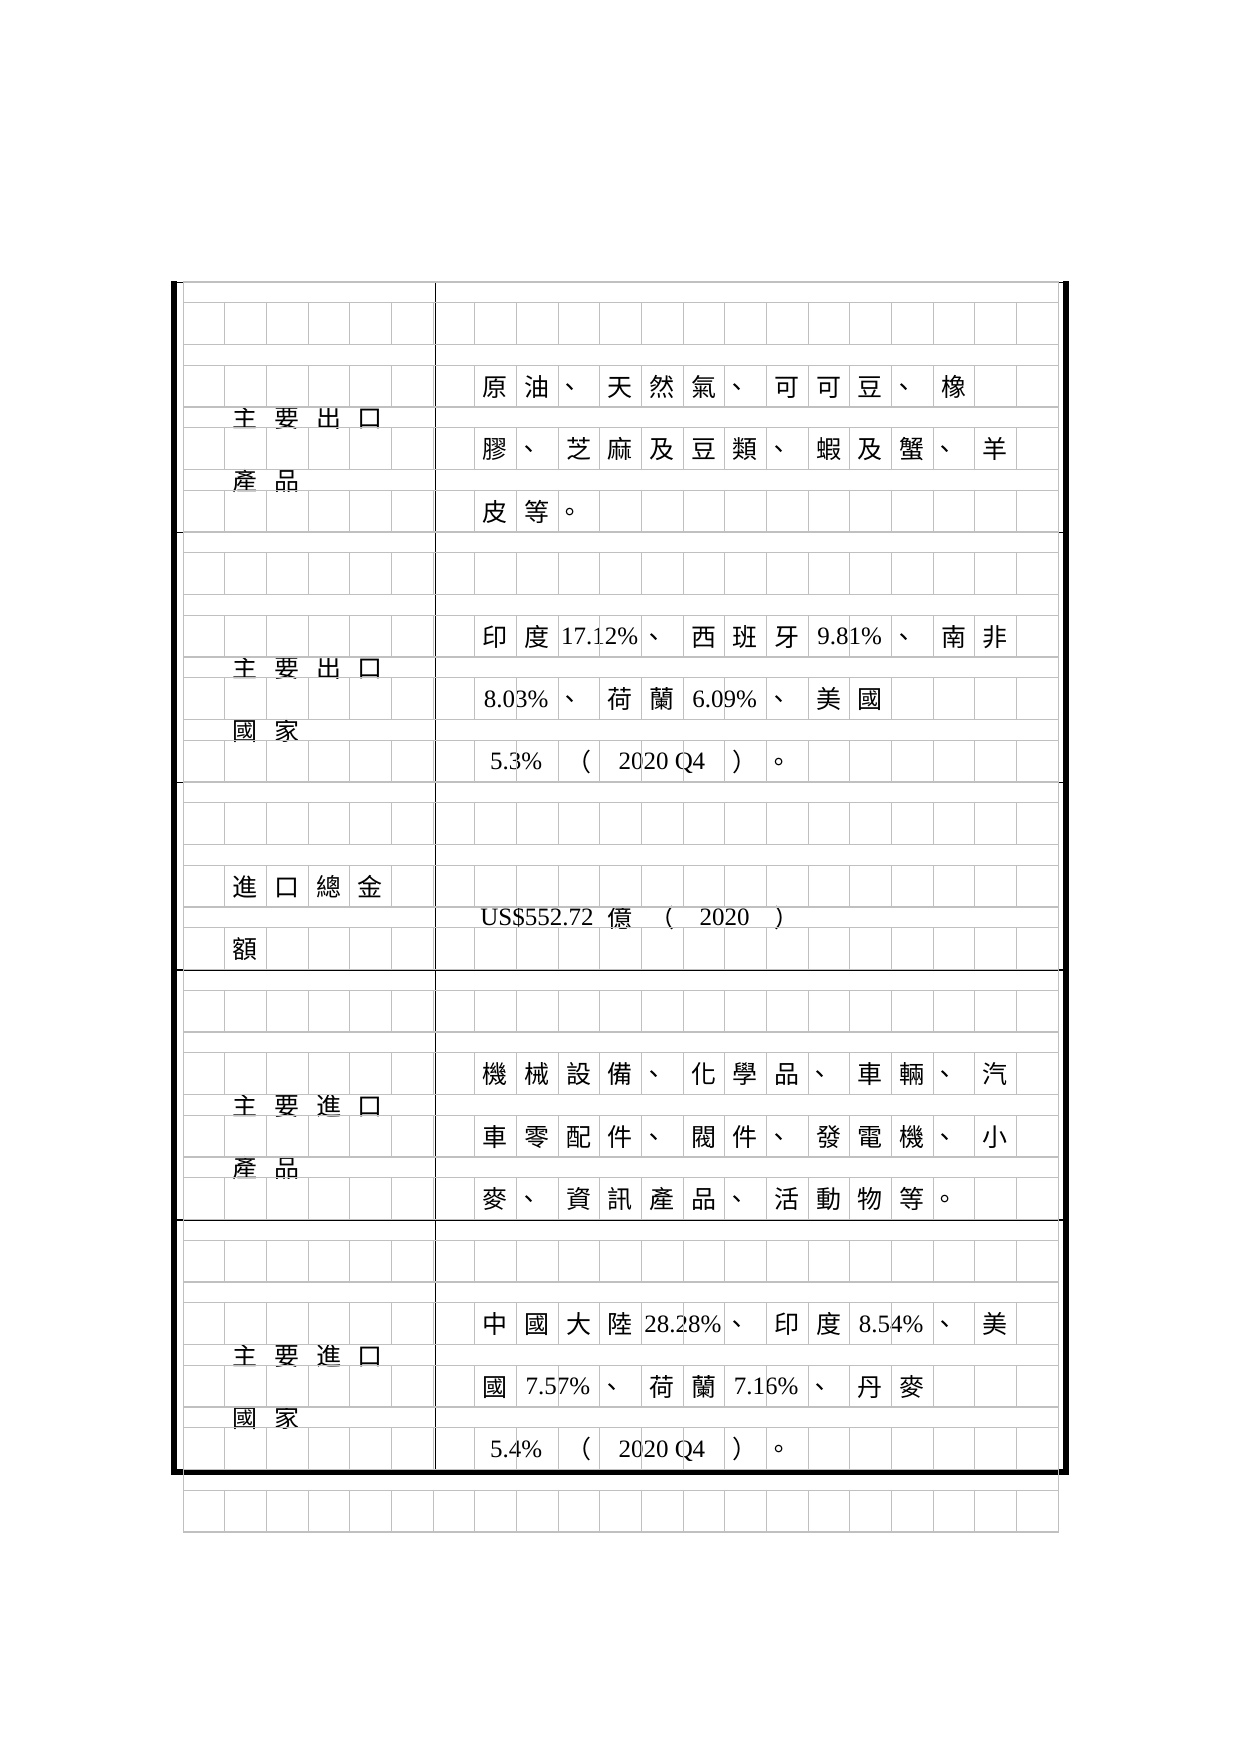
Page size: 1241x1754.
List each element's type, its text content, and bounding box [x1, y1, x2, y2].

table_cell 中國大陸28.28%、印度8.54%、美國7.57%、荷蘭7.16%、丹麥5.4%（2020 Q4）。 [850, 1303, 891, 1344]
table_cell 中國大陸28.28%、印度8.54%、美國7.57%、荷蘭7.16%、丹麥5.4%（2020 Q4）。 [975, 1428, 1016, 1469]
table_cell 主要出口產品 [225, 303, 266, 344]
table_cell 印度17.12%、西班牙9.81%、南非8.03%、荷蘭6.09%、美國5.3%（2020 Q4）。 [559, 553, 599, 594]
table_cell 原油、天然氣、可可豆、橡膠、芝麻及豆類、蝦及蟹、羊皮等。 [809, 366, 849, 406]
table_cell [267, 803, 308, 844]
table_cell 印度17.12%、西班牙9.81%、南非8.03%、荷蘭6.09%、美國5.3%（2020 Q4）。 [725, 741, 766, 781]
table_cell 原油、天然氣、可可豆、橡膠、芝麻及豆類、蝦及蟹、羊皮等。 [559, 491, 599, 531]
table_cell 主要進口產品 [309, 1053, 349, 1094]
table_cell 主要進口國家 [392, 1241, 433, 1281]
table_cell 印度17.12%、西班牙9.81%、南非8.03%、荷蘭6.09%、美國5.3%（2020 Q4）。 [436, 533, 1058, 552]
table_cell 原油、天然氣、可可豆、橡膠、芝麻及豆類、蝦及蟹、羊皮等。 [1059, 283, 1063, 531]
table_cell 印度17.12%、西班牙9.81%、南非8.03%、荷蘭6.09%、美國5.3%（2020 Q4）。 [975, 741, 1016, 781]
table_cell 原油、天然氣、可可豆、橡膠、芝麻及豆類、蝦及蟹、羊皮等。 [892, 303, 933, 344]
table_cell 機械設備、化學品、車輛、汽車零配件、閥件、發電機、小麥、資訊產品、活動物等。 [725, 991, 766, 1031]
table_cell 機械設備、化學品、車輛、汽車零配件、閥件、發電機、小麥、資訊產品、活動物等。 [1017, 1178, 1058, 1219]
table_cell 機械設備、化學品、車輛、汽車零配件、閥件、發電機、小麥、資訊產品、活動物等。 [725, 1178, 766, 1219]
table_cell 印度17.12%、西班牙9.81%、南非8.03%、荷蘭6.09%、美國5.3%（2020 Q4）。 [436, 720, 1058, 740]
table_cell 主要進口國家 [225, 1241, 266, 1281]
table_cell 主要出口國家 [267, 678, 308, 719]
table_cell US$552.72億（2020） [767, 866, 808, 906]
table_cell 機械設備、化學品、車輛、汽車零配件、閥件、發電機、小麥、資訊產品、活動物等。 [436, 991, 474, 1031]
table_cell 主要進口國家 [392, 1366, 433, 1406]
table_cell 原油、天然氣、可可豆、橡膠、芝麻及豆類、蝦及蟹、羊皮等。 [975, 303, 1016, 344]
table_cell 主要出口國家 [184, 741, 224, 781]
table_cell 主要進口產品 [309, 1178, 349, 1219]
table_cell 印度17.12%、西班牙9.81%、南非8.03%、荷蘭6.09%、美國5.3%（2020 Q4）。 [975, 616, 1016, 656]
table_cell 額 [225, 928, 266, 969]
table_cell 中國大陸28.28%、印度8.54%、美國7.57%、荷蘭7.16%、丹麥5.4%（2020 Q4）。 [600, 1303, 641, 1344]
table_cell US$552.72億（2020） [436, 908, 518, 927]
table_cell US$552.72億（2020） [517, 803, 558, 844]
table_cell [184, 928, 224, 969]
table_cell 機械設備、化學品、車輛、汽車零配件、閥件、發電機、小麥、資訊產品、活動物等。 [517, 991, 558, 1031]
table_cell 原油、天然氣、可可豆、橡膠、芝麻及豆類、蝦及蟹、羊皮等。 [684, 303, 724, 344]
table_cell US$552.72億（2020） [559, 866, 599, 906]
table_cell 主要出口國家 [267, 553, 308, 594]
table_cell US$552.72億（2020） [1059, 783, 1063, 969]
table_cell 機械設備、化學品、車輛、汽車零配件、閥件、發電機、小麥、資訊產品、活動物等。 [767, 991, 808, 1031]
table_cell 主要進口國家 [184, 1221, 435, 1240]
table_cell 主要進口產品 [184, 991, 224, 1031]
table_cell 原油、天然氣、可可豆、橡膠、芝麻及豆類、蝦及蟹、羊皮等。 [559, 428, 599, 469]
table_cell 中國大陸28.28%、印度8.54%、美國7.57%、荷蘭7.16%、丹麥5.4%（2020 Q4）。 [684, 1366, 724, 1406]
table_cell [184, 845, 435, 865]
table_cell 機械設備、化學品、車輛、汽車零配件、閥件、發電機、小麥、資訊產品、活動物等。 [684, 1116, 724, 1156]
table_cell 印度17.12%、西班牙9.81%、南非8.03%、荷蘭6.09%、美國5.3%（2020 Q4）。 [436, 678, 474, 719]
table_cell 機械設備、化學品、車輛、汽車零配件、閥件、發電機、小麥、資訊產品、活動物等。 [642, 991, 683, 1031]
table_cell 中國大陸28.28%、印度8.54%、美國7.57%、荷蘭7.16%、丹麥5.4%（2020 Q4）。 [725, 1303, 766, 1344]
table_cell 中國大陸28.28%、印度8.54%、美國7.57%、荷蘭7.16%、丹麥5.4%（2020 Q4）。 [809, 1428, 849, 1469]
table_cell 機械設備、化學品、車輛、汽車零配件、閥件、發電機、小麥、資訊產品、活動物等。 [436, 1178, 474, 1219]
table_cell [350, 928, 391, 969]
table_cell 原油、天然氣、可可豆、橡膠、芝麻及豆類、蝦及蟹、羊皮等。 [767, 303, 808, 344]
table_cell 主要出口國家 [392, 678, 433, 719]
table_cell US$552.72億（2020） [934, 866, 974, 906]
table_cell 印度17.12%、西班牙9.81%、南非8.03%、荷蘭6.09%、美國5.3%（2020 Q4）。 [642, 553, 683, 594]
table_cell 中國大陸28.28%、印度8.54%、美國7.57%、荷蘭7.16%、丹麥5.4%（2020 Q4）。 [934, 1366, 974, 1406]
table_cell 口 [267, 866, 308, 906]
table_cell 印度17.12%、西班牙9.81%、南非8.03%、荷蘭6.09%、美國5.3%（2020 Q4）。 [934, 616, 974, 656]
table_cell US$552.72億（2020） [436, 866, 474, 906]
table_cell 機械設備、化學品、車輛、汽車零配件、閥件、發電機、小麥、資訊產品、活動物等。 [1017, 1053, 1058, 1094]
table_cell 原油、天然氣、可可豆、橡膠、芝麻及豆類、蝦及蟹、羊皮等。 [850, 491, 891, 531]
table_cell US$552.72億（2020） [850, 803, 891, 844]
table_cell 原油、天然氣、可可豆、橡膠、芝麻及豆類、蝦及蟹、羊皮等。 [725, 428, 766, 469]
table_cell 原油、天然氣、可可豆、橡膠、芝麻及豆類、蝦及蟹、羊皮等。 [809, 491, 849, 531]
table_cell US$552.72億（2020） [892, 803, 933, 844]
table_cell 印度17.12%、西班牙9.81%、南非8.03%、荷蘭6.09%、美國5.3%（2020 Q4）。 [892, 741, 933, 781]
table_cell 中國大陸28.28%、印度8.54%、美國7.57%、荷蘭7.16%、丹麥5.4%（2020 Q4）。 [892, 1303, 933, 1344]
table_cell 機械設備、化學品、車輛、汽車零配件、閥件、發電機、小麥、資訊產品、活動物等。 [559, 1178, 599, 1219]
table_cell 主要進口國家 [184, 1428, 224, 1469]
table_cell 原油、天然氣、可可豆、橡膠、芝麻及豆類、蝦及蟹、羊皮等。 [892, 366, 933, 406]
table_cell 機械設備、化學品、車輛、汽車零配件、閥件、發電機、小麥、資訊產品、活動物等。 [517, 1178, 558, 1219]
table_cell 主要出口產品 [184, 470, 244, 490]
table_cell 機械設備、化學品、車輛、汽車零配件、閥件、發電機、小麥、資訊產品、活動物等。 [600, 1053, 641, 1094]
table_cell 主要出口國家 [246, 658, 284, 677]
table_cell 主要進口產品 [237, 1158, 435, 1177]
table_cell 原油、天然氣、可可豆、橡膠、芝麻及豆類、蝦及蟹、羊皮等。 [767, 428, 808, 469]
table_cell 原油、天然氣、可可豆、橡膠、芝麻及豆類、蝦及蟹、羊皮等。 [934, 366, 974, 406]
table_cell 中國大陸28.28%、印度8.54%、美國7.57%、荷蘭7.16%、丹麥5.4%（2020 Q4）。 [767, 1366, 808, 1406]
table_cell [350, 803, 391, 844]
table_cell 原油、天然氣、可可豆、橡膠、芝麻及豆類、蝦及蟹、羊皮等。 [767, 491, 808, 531]
table_cell 主要出口國家 [309, 553, 349, 594]
table_cell US$552.72億（2020） [809, 866, 849, 906]
table_cell US$552.72億（2020） [725, 928, 766, 969]
table_cell 原油、天然氣、可可豆、橡膠、芝麻及豆類、蝦及蟹、羊皮等。 [436, 283, 1058, 302]
table_cell 主要出口產品 [237, 470, 435, 490]
table_cell 原油、天然氣、可可豆、橡膠、芝麻及豆類、蝦及蟹、羊皮等。 [767, 366, 808, 406]
table_cell 原油、天然氣、可可豆、橡膠、芝麻及豆類、蝦及蟹、羊皮等。 [600, 491, 641, 531]
table_cell US$552.72億（2020） [642, 928, 683, 969]
table_cell 中國大陸28.28%、印度8.54%、美國7.57%、荷蘭7.16%、丹麥5.4%（2020 Q4）。 [600, 1428, 641, 1469]
table_cell 機械設備、化學品、車輛、汽車零配件、閥件、發電機、小麥、資訊產品、活動物等。 [850, 991, 891, 1031]
table_cell US$552.72億（2020） [809, 928, 849, 969]
table_cell 印度17.12%、西班牙9.81%、南非8.03%、荷蘭6.09%、美國5.3%（2020 Q4）。 [600, 741, 641, 781]
table_cell US$552.72億（2020） [684, 803, 724, 844]
table_cell 中國大陸28.28%、印度8.54%、美國7.57%、荷蘭7.16%、丹麥5.4%（2020 Q4）。 [934, 1428, 974, 1469]
table_cell 印度17.12%、西班牙9.81%、南非8.03%、荷蘭6.09%、美國5.3%（2020 Q4）。 [436, 595, 1058, 615]
table_cell 原油、天然氣、可可豆、橡膠、芝麻及豆類、蝦及蟹、羊皮等。 [600, 303, 641, 344]
table_cell [309, 803, 349, 844]
table_cell 主要出口產品 [309, 491, 349, 531]
table_cell 機械設備、化學品、車輛、汽車零配件、閥件、發電機、小麥、資訊產品、活動物等。 [600, 1116, 641, 1156]
table_cell 主要進口國家 [309, 1366, 349, 1406]
table_cell 主要出口產品 [184, 283, 435, 302]
table_cell 主要進口產品 [184, 1158, 243, 1177]
table_cell 主要出口產品 [309, 428, 349, 469]
table_cell US$552.72億（2020） [517, 928, 558, 969]
table_cell 印度17.12%、西班牙9.81%、南非8.03%、荷蘭6.09%、美國5.3%（2020 Q4）。 [850, 616, 891, 656]
table_cell 主要出口國家 [255, 720, 435, 740]
table_cell US$552.72億（2020） [613, 908, 669, 927]
table_cell 中國大陸28.28%、印度8.54%、美國7.57%、荷蘭7.16%、丹麥5.4%（2020 Q4）。 [436, 1221, 1058, 1240]
table_cell 主要出口國家 [184, 720, 234, 740]
table_cell 主要出口國家 [267, 616, 308, 656]
table_cell 中國大陸28.28%、印度8.54%、美國7.57%、荷蘭7.16%、丹麥5.4%（2020 Q4）。 [767, 1428, 808, 1469]
table_cell 主要進口產品 [285, 1095, 435, 1115]
table_cell 原油、天然氣、可可豆、橡膠、芝麻及豆類、蝦及蟹、羊皮等。 [725, 366, 766, 406]
table_cell 主要出口國家 [184, 553, 224, 594]
table_cell 主要進口國家 [350, 1241, 391, 1281]
table_cell 中國大陸28.28%、印度8.54%、美國7.57%、荷蘭7.16%、丹麥5.4%（2020 Q4）。 [1017, 1366, 1058, 1406]
table_cell 主要出口產品 [184, 345, 435, 365]
table_cell 中國大陸28.28%、印度8.54%、美國7.57%、荷蘭7.16%、丹麥5.4%（2020 Q4）。 [642, 1241, 683, 1281]
table_cell [309, 928, 349, 969]
table_cell 中國大陸28.28%、印度8.54%、美國7.57%、荷蘭7.16%、丹麥5.4%（2020 Q4）。 [767, 1303, 808, 1344]
table_cell 中國大陸28.28%、印度8.54%、美國7.57%、荷蘭7.16%、丹麥5.4%（2020 Q4）。 [934, 1241, 974, 1281]
table_cell 中國大陸28.28%、印度8.54%、美國7.57%、荷蘭7.16%、丹麥5.4%（2020 Q4）。 [975, 1366, 1016, 1406]
table_cell US$552.72億（2020） [850, 866, 891, 906]
table_cell 原油、天然氣、可可豆、橡膠、芝麻及豆類、蝦及蟹、羊皮等。 [809, 303, 849, 344]
table_cell 中國大陸28.28%、印度8.54%、美國7.57%、荷蘭7.16%、丹麥5.4%（2020 Q4）。 [1017, 1303, 1058, 1344]
table_cell US$552.72億（2020） [436, 845, 1058, 865]
table_cell 主要進口國家 [236, 1409, 253, 1426]
table_cell 主要進口產品 [392, 1116, 433, 1156]
table_cell 原油、天然氣、可可豆、橡膠、芝麻及豆類、蝦及蟹、羊皮等。 [436, 366, 474, 406]
table_cell US$552.72億（2020） [725, 803, 766, 844]
table_cell 機械設備、化學品、車輛、汽車零配件、閥件、發電機、小麥、資訊產品、活動物等。 [559, 1116, 599, 1156]
table_cell 中國大陸28.28%、印度8.54%、美國7.57%、荷蘭7.16%、丹麥5.4%（2020 Q4）。 [684, 1241, 724, 1281]
table_cell 主要出口產品 [184, 303, 224, 344]
table_cell 主要進口產品 [309, 1116, 349, 1156]
table_cell US$552.72億（2020） [684, 928, 724, 969]
table_cell US$552.72億（2020） [975, 866, 1016, 906]
table_cell 印度17.12%、西班牙9.81%、南非8.03%、荷蘭6.09%、美國5.3%（2020 Q4）。 [809, 616, 849, 656]
table_cell 機械設備、化學品、車輛、汽車零配件、閥件、發電機、小麥、資訊產品、活動物等。 [892, 1178, 933, 1219]
table_cell 主要進口國家 [309, 1241, 349, 1281]
table_cell 印度17.12%、西班牙9.81%、南非8.03%、荷蘭6.09%、美國5.3%（2020 Q4）。 [1017, 553, 1058, 594]
table_cell 主要出口國家 [350, 616, 391, 656]
table_cell 主要進口產品 [392, 1053, 433, 1094]
table_cell 主要進口產品 [225, 991, 266, 1031]
table_cell US$552.72億（2020） [934, 803, 974, 844]
table_cell 印度17.12%、西班牙9.81%、南非8.03%、荷蘭6.09%、美國5.3%（2020 Q4）。 [517, 553, 558, 594]
table_cell 主要出口國家 [225, 553, 266, 594]
table_cell 機械設備、化學品、車輛、汽車零配件、閥件、發電機、小麥、資訊產品、活動物等。 [892, 991, 933, 1031]
table_cell US$552.72億（2020） [1017, 803, 1058, 844]
table_cell 印度17.12%、西班牙9.81%、南非8.03%、荷蘭6.09%、美國5.3%（2020 Q4）。 [809, 678, 849, 719]
table_cell 機械設備、化學品、車輛、汽車零配件、閥件、發電機、小麥、資訊產品、活動物等。 [475, 1116, 516, 1156]
table_cell 主要進口產品 [184, 1033, 435, 1052]
table_cell US$552.72億（2020） [642, 803, 683, 844]
table_cell 主要出口產品 [329, 408, 435, 427]
table_cell 原油、天然氣、可可豆、橡膠、芝麻及豆類、蝦及蟹、羊皮等。 [892, 428, 933, 469]
table_cell 主要出口產品 [350, 428, 391, 469]
table_cell US$552.72億（2020） [1017, 866, 1058, 906]
table_cell 印度17.12%、西班牙9.81%、南非8.03%、荷蘭6.09%、美國5.3%（2020 Q4）。 [892, 678, 933, 719]
table_cell 中國大陸28.28%、印度8.54%、美國7.57%、荷蘭7.16%、丹麥5.4%（2020 Q4）。 [642, 1366, 683, 1406]
table_cell 中國大陸28.28%、印度8.54%、美國7.57%、荷蘭7.16%、丹麥5.4%（2020 Q4）。 [436, 1283, 1058, 1302]
table_cell 中國大陸28.28%、印度8.54%、美國7.57%、荷蘭7.16%、丹麥5.4%（2020 Q4）。 [1017, 1241, 1058, 1281]
table_cell 主要進口產品 [392, 1178, 433, 1219]
table_cell 主要出口國家 [225, 741, 266, 781]
table_cell 主要進口產品 [267, 991, 308, 1031]
table_cell 機械設備、化學品、車輛、汽車零配件、閥件、發電機、小麥、資訊產品、活動物等。 [809, 1053, 849, 1094]
table_cell 中國大陸28.28%、印度8.54%、美國7.57%、荷蘭7.16%、丹麥5.4%（2020 Q4）。 [559, 1428, 599, 1469]
table_cell 機械設備、化學品、車輛、汽車零配件、閥件、發電機、小麥、資訊產品、活動物等。 [767, 1053, 808, 1094]
table_cell 主要出口產品 [392, 428, 433, 469]
table_cell 印度17.12%、西班牙9.81%、南非8.03%、荷蘭6.09%、美國5.3%（2020 Q4）。 [475, 553, 516, 594]
table_cell 印度17.12%、西班牙9.81%、南非8.03%、荷蘭6.09%、美國5.3%（2020 Q4）。 [684, 741, 724, 781]
table_cell 主要進口國家 [225, 1366, 266, 1406]
table_cell 印度17.12%、西班牙9.81%、南非8.03%、荷蘭6.09%、美國5.3%（2020 Q4）。 [475, 616, 516, 656]
table_cell 主要進口產品 [245, 1095, 284, 1115]
table_cell 印度17.12%、西班牙9.81%、南非8.03%、荷蘭6.09%、美國5.3%（2020 Q4）。 [475, 741, 516, 781]
table_cell US$552.72億（2020） [436, 928, 474, 969]
table_cell [392, 928, 433, 969]
table_cell 印度17.12%、西班牙9.81%、南非8.03%、荷蘭6.09%、美國5.3%（2020 Q4）。 [436, 658, 1058, 677]
table_cell 機械設備、化學品、車輛、汽車零配件、閥件、發電機、小麥、資訊產品、活動物等。 [934, 1053, 974, 1094]
table_cell 機械設備、化學品、車輛、汽車零配件、閥件、發電機、小麥、資訊產品、活動物等。 [436, 1053, 474, 1094]
table_cell 印度17.12%、西班牙9.81%、南非8.03%、荷蘭6.09%、美國5.3%（2020 Q4）。 [809, 741, 849, 781]
table_cell 中國大陸28.28%、印度8.54%、美國7.57%、荷蘭7.16%、丹麥5.4%（2020 Q4）。 [436, 1345, 1058, 1365]
table_cell US$552.72億（2020） [642, 866, 683, 906]
table_cell 主要進口國家 [267, 1303, 308, 1344]
table_cell 機械設備、化學品、車輛、汽車零配件、閥件、發電機、小麥、資訊產品、活動物等。 [850, 1116, 891, 1156]
table_cell 主要出口國家 [225, 678, 266, 719]
table_cell 中國大陸28.28%、印度8.54%、美國7.57%、荷蘭7.16%、丹麥5.4%（2020 Q4）。 [600, 1241, 641, 1281]
table_cell 主要出口產品 [285, 408, 327, 427]
table_cell 中國大陸28.28%、印度8.54%、美國7.57%、荷蘭7.16%、丹麥5.4%（2020 Q4）。 [850, 1428, 891, 1469]
table_cell 原油、天然氣、可可豆、橡膠、芝麻及豆類、蝦及蟹、羊皮等。 [436, 470, 1058, 490]
table_cell 主要出口產品 [177, 283, 183, 531]
table_cell 主要出口產品 [246, 408, 284, 427]
table_cell 印度17.12%、西班牙9.81%、南非8.03%、荷蘭6.09%、美國5.3%（2020 Q4）。 [1017, 678, 1058, 719]
table_cell 機械設備、化學品、車輛、汽車零配件、閥件、發電機、小麥、資訊產品、活動物等。 [767, 1116, 808, 1156]
table_cell 主要進口國家 [392, 1428, 433, 1469]
table_cell 印度17.12%、西班牙9.81%、南非8.03%、荷蘭6.09%、美國5.3%（2020 Q4）。 [934, 678, 974, 719]
table_cell 主要進口國家 [267, 1241, 308, 1281]
table_cell 機械設備、化學品、車輛、汽車零配件、閥件、發電機、小麥、資訊產品、活動物等。 [934, 991, 974, 1031]
table_cell 原油、天然氣、可可豆、橡膠、芝麻及豆類、蝦及蟹、羊皮等。 [642, 428, 683, 469]
table_cell 主要進口國家 [392, 1303, 433, 1344]
table_cell 機械設備、化學品、車輛、汽車零配件、閥件、發電機、小麥、資訊產品、活動物等。 [934, 1116, 974, 1156]
table_cell US$552.72億（2020） [892, 866, 933, 906]
table_cell 主要進口產品 [267, 1178, 308, 1219]
table_cell 主要出口國家 [329, 658, 435, 677]
table_cell 主要出口產品 [225, 491, 266, 531]
table_cell US$552.72億（2020） [475, 803, 516, 844]
table_cell 機械設備、化學品、車輛、汽車零配件、閥件、發電機、小麥、資訊產品、活動物等。 [559, 1053, 599, 1094]
table_cell 印度17.12%、西班牙9.81%、南非8.03%、荷蘭6.09%、美國5.3%（2020 Q4）。 [767, 741, 808, 781]
table_cell US$552.72億（2020） [436, 783, 1058, 802]
table_cell US$552.72億（2020） [559, 803, 599, 844]
table_cell 原油、天然氣、可可豆、橡膠、芝麻及豆類、蝦及蟹、羊皮等。 [436, 303, 474, 344]
table_cell 機械設備、化學品、車輛、汽車零配件、閥件、發電機、小麥、資訊產品、活動物等。 [559, 991, 599, 1031]
table_cell 原油、天然氣、可可豆、橡膠、芝麻及豆類、蝦及蟹、羊皮等。 [1017, 366, 1058, 406]
table_cell 主要進口國家 [267, 1428, 308, 1469]
table_cell 印度17.12%、西班牙9.81%、南非8.03%、荷蘭6.09%、美國5.3%（2020 Q4）。 [559, 616, 599, 656]
table_cell 原油、天然氣、可可豆、橡膠、芝麻及豆類、蝦及蟹、羊皮等。 [1017, 428, 1058, 469]
table_cell 原油、天然氣、可可豆、橡膠、芝麻及豆類、蝦及蟹、羊皮等。 [436, 491, 474, 531]
table_cell 原油、天然氣、可可豆、橡膠、芝麻及豆類、蝦及蟹、羊皮等。 [436, 345, 1058, 365]
table_cell 印度17.12%、西班牙9.81%、南非8.03%、荷蘭6.09%、美國5.3%（2020 Q4）。 [436, 616, 474, 656]
table_cell 主要進口國家 [184, 1303, 224, 1344]
table_cell 主要出口產品 [350, 303, 391, 344]
table_cell 機械設備、化學品、車輛、汽車零配件、閥件、發電機、小麥、資訊產品、活動物等。 [892, 1053, 933, 1094]
table_cell 印度17.12%、西班牙9.81%、南非8.03%、荷蘭6.09%、美國5.3%（2020 Q4）。 [850, 553, 891, 594]
table_cell 機械設備、化學品、車輛、汽車零配件、閥件、發電機、小麥、資訊產品、活動物等。 [975, 1116, 1016, 1156]
table_cell 原油、天然氣、可可豆、橡膠、芝麻及豆類、蝦及蟹、羊皮等。 [475, 491, 516, 531]
table_cell 主要出口產品 [184, 491, 224, 531]
table_cell 機械設備、化學品、車輛、汽車零配件、閥件、發電機、小麥、資訊產品、活動物等。 [767, 1178, 808, 1219]
table_cell [392, 866, 433, 906]
table_cell 原油、天然氣、可可豆、橡膠、芝麻及豆類、蝦及蟹、羊皮等。 [559, 366, 599, 406]
table_cell 主要進口產品 [225, 1178, 266, 1219]
table_cell 印度17.12%、西班牙9.81%、南非8.03%、荷蘭6.09%、美國5.3%（2020 Q4）。 [684, 678, 724, 719]
table_cell US$552.72億（2020） [892, 928, 933, 969]
table_cell 主要出口國家 [267, 741, 308, 781]
table_cell 中國大陸28.28%、印度8.54%、美國7.57%、荷蘭7.16%、丹麥5.4%（2020 Q4）。 [892, 1241, 933, 1281]
table_cell US$552.72億（2020） [559, 928, 599, 969]
table_cell 主要進口產品 [267, 1116, 308, 1156]
table_cell 原油、天然氣、可可豆、橡膠、芝麻及豆類、蝦及蟹、羊皮等。 [934, 303, 974, 344]
table_cell 主要出口產品 [309, 303, 349, 344]
table_cell 印度17.12%、西班牙9.81%、南非8.03%、荷蘭6.09%、美國5.3%（2020 Q4）。 [725, 553, 766, 594]
table_cell 印度17.12%、西班牙9.81%、南非8.03%、荷蘭6.09%、美國5.3%（2020 Q4）。 [475, 678, 516, 719]
table_cell [392, 803, 433, 844]
table_cell 印度17.12%、西班牙9.81%、南非8.03%、荷蘭6.09%、美國5.3%（2020 Q4）。 [767, 678, 808, 719]
table_cell 主要出口產品 [225, 366, 266, 406]
table_cell 主要進口產品 [184, 1095, 245, 1115]
table_cell 原油、天然氣、可可豆、橡膠、芝麻及豆類、蝦及蟹、羊皮等。 [725, 491, 766, 531]
table_cell 中國大陸28.28%、印度8.54%、美國7.57%、荷蘭7.16%、丹麥5.4%（2020 Q4）。 [475, 1366, 516, 1406]
table_cell 主要進口產品 [350, 1053, 391, 1094]
table_cell 原油、天然氣、可可豆、橡膠、芝麻及豆類、蝦及蟹、羊皮等。 [934, 491, 974, 531]
table_cell 中國大陸28.28%、印度8.54%、美國7.57%、荷蘭7.16%、丹麥5.4%（2020 Q4）。 [892, 1366, 933, 1406]
table_cell 總 [309, 866, 349, 906]
table_cell 原油、天然氣、可可豆、橡膠、芝麻及豆類、蝦及蟹、羊皮等。 [809, 428, 849, 469]
table_cell US$552.72億（2020） [475, 866, 516, 906]
table_cell [225, 803, 266, 844]
table_cell 機械設備、化學品、車輛、汽車零配件、閥件、發電機、小麥、資訊產品、活動物等。 [517, 1053, 558, 1094]
table_cell 機械設備、化學品、車輛、汽車零配件、閥件、發電機、小麥、資訊產品、活動物等。 [600, 1178, 641, 1219]
table_cell 中國大陸28.28%、印度8.54%、美國7.57%、荷蘭7.16%、丹麥5.4%（2020 Q4）。 [809, 1303, 849, 1344]
table_cell 主要出口產品 [392, 366, 433, 406]
table_cell 原油、天然氣、可可豆、橡膠、芝麻及豆類、蝦及蟹、羊皮等。 [517, 428, 558, 469]
table_cell 主要出口產品 [267, 303, 308, 344]
table_cell [184, 908, 435, 927]
table_cell 主要出口國家 [309, 616, 349, 656]
table_cell 印度17.12%、西班牙9.81%、南非8.03%、荷蘭6.09%、美國5.3%（2020 Q4）。 [600, 616, 641, 656]
table_cell 機械設備、化學品、車輛、汽車零配件、閥件、發電機、小麥、資訊產品、活動物等。 [475, 991, 516, 1031]
table_cell 原油、天然氣、可可豆、橡膠、芝麻及豆類、蝦及蟹、羊皮等。 [725, 303, 766, 344]
table_cell 主要進口國家 [309, 1303, 349, 1344]
table_cell 主要出口國家 [309, 678, 349, 719]
table_cell 中國大陸28.28%、印度8.54%、美國7.57%、荷蘭7.16%、丹麥5.4%（2020 Q4）。 [559, 1241, 599, 1281]
table_cell 原油、天然氣、可可豆、橡膠、芝麻及豆類、蝦及蟹、羊皮等。 [642, 491, 683, 531]
table_cell 印度17.12%、西班牙9.81%、南非8.03%、荷蘭6.09%、美國5.3%（2020 Q4）。 [559, 678, 599, 719]
table_cell 印度17.12%、西班牙9.81%、南非8.03%、荷蘭6.09%、美國5.3%（2020 Q4）。 [517, 616, 558, 656]
table_cell [184, 866, 224, 906]
table_cell 主要進口國家 [184, 1408, 234, 1427]
table_cell 機械設備、化學品、車輛、汽車零配件、閥件、發電機、小麥、資訊產品、活動物等。 [725, 1116, 766, 1156]
table_cell 原油、天然氣、可可豆、橡膠、芝麻及豆類、蝦及蟹、羊皮等。 [642, 303, 683, 344]
table_cell 機械設備、化學品、車輛、汽車零配件、閥件、發電機、小麥、資訊產品、活動物等。 [1059, 971, 1063, 1219]
table_cell 中國大陸28.28%、印度8.54%、美國7.57%、荷蘭7.16%、丹麥5.4%（2020 Q4）。 [600, 1366, 641, 1406]
table_cell [184, 783, 435, 802]
table_cell 印度17.12%、西班牙9.81%、南非8.03%、荷蘭6.09%、美國5.3%（2020 Q4）。 [600, 678, 641, 719]
table_cell 機械設備、化學品、車輛、汽車零配件、閥件、發電機、小麥、資訊產品、活動物等。 [1017, 1116, 1058, 1156]
table_cell 機械設備、化學品、車輛、汽車零配件、閥件、發電機、小麥、資訊產品、活動物等。 [475, 1178, 516, 1219]
table_cell 主要進口產品 [392, 991, 433, 1031]
table_cell 主要進口國家 [184, 1241, 224, 1281]
table_cell 中國大陸28.28%、印度8.54%、美國7.57%、荷蘭7.16%、丹麥5.4%（2020 Q4）。 [559, 1366, 599, 1406]
table_cell 機械設備、化學品、車輛、汽車零配件、閥件、發電機、小麥、資訊產品、活動物等。 [809, 991, 849, 1031]
table_cell 原油、天然氣、可可豆、橡膠、芝麻及豆類、蝦及蟹、羊皮等。 [517, 491, 558, 531]
table_cell US$552.72億（2020） [517, 866, 558, 906]
table_cell 主要進口產品 [267, 1053, 308, 1094]
table_cell 原油、天然氣、可可豆、橡膠、芝麻及豆類、蝦及蟹、羊皮等。 [436, 408, 1058, 427]
table_cell 主要出口國家 [350, 741, 391, 781]
table_cell 印度17.12%、西班牙9.81%、南非8.03%、荷蘭6.09%、美國5.3%（2020 Q4）。 [767, 616, 808, 656]
table_cell 主要出口國家 [184, 595, 435, 615]
table_cell 印度17.12%、西班牙9.81%、南非8.03%、荷蘭6.09%、美國5.3%（2020 Q4）。 [725, 678, 766, 719]
table_cell 印度17.12%、西班牙9.81%、南非8.03%、荷蘭6.09%、美國5.3%（2020 Q4）。 [975, 553, 1016, 594]
table_cell 原油、天然氣、可可豆、橡膠、芝麻及豆類、蝦及蟹、羊皮等。 [934, 428, 974, 469]
table_cell 機械設備、化學品、車輛、汽車零配件、閥件、發電機、小麥、資訊產品、活動物等。 [642, 1116, 683, 1156]
table_cell 原油、天然氣、可可豆、橡膠、芝麻及豆類、蝦及蟹、羊皮等。 [850, 303, 891, 344]
table_cell 原油、天然氣、可可豆、橡膠、芝麻及豆類、蝦及蟹、羊皮等。 [975, 428, 1016, 469]
table_cell 中國大陸28.28%、印度8.54%、美國7.57%、荷蘭7.16%、丹麥5.4%（2020 Q4）。 [517, 1428, 558, 1469]
table_cell 機械設備、化學品、車輛、汽車零配件、閥件、發電機、小麥、資訊產品、活動物等。 [684, 1178, 724, 1219]
table_cell 機械設備、化學品、車輛、汽車零配件、閥件、發電機、小麥、資訊產品、活動物等。 [436, 1095, 1058, 1115]
table_cell 主要出口國家 [392, 741, 433, 781]
table_cell 印度17.12%、西班牙9.81%、南非8.03%、荷蘭6.09%、美國5.3%（2020 Q4）。 [559, 741, 599, 781]
table_cell 主要出口產品 [267, 491, 308, 531]
table_cell 中國大陸28.28%、印度8.54%、美國7.57%、荷蘭7.16%、丹麥5.4%（2020 Q4）。 [975, 1303, 1016, 1344]
table_cell 印度17.12%、西班牙9.81%、南非8.03%、荷蘭6.09%、美國5.3%（2020 Q4）。 [642, 741, 683, 781]
table_cell 主要出口國家 [392, 553, 433, 594]
table_cell 主要進口國家 [225, 1303, 266, 1344]
table_cell 原油、天然氣、可可豆、橡膠、芝麻及豆類、蝦及蟹、羊皮等。 [517, 366, 558, 406]
table_cell 印度17.12%、西班牙9.81%、南非8.03%、荷蘭6.09%、美國5.3%（2020 Q4）。 [850, 741, 891, 781]
table_cell 進 [225, 866, 266, 906]
table_cell 中國大陸28.28%、印度8.54%、美國7.57%、荷蘭7.16%、丹麥5.4%（2020 Q4）。 [642, 1303, 683, 1344]
table_cell 主要進口產品 [362, 1099, 377, 1112]
table_cell US$552.72億（2020） [809, 803, 849, 844]
table_cell 機械設備、化學品、車輛、汽車零配件、閥件、發電機、小麥、資訊產品、活動物等。 [684, 1053, 724, 1094]
table_cell 機械設備、化學品、車輛、汽車零配件、閥件、發電機、小麥、資訊產品、活動物等。 [600, 991, 641, 1031]
table_cell 機械設備、化學品、車輛、汽車零配件、閥件、發電機、小麥、資訊產品、活動物等。 [436, 1116, 474, 1156]
table_cell 主要進口國家 [362, 1349, 377, 1362]
table_cell 原油、天然氣、可可豆、橡膠、芝麻及豆類、蝦及蟹、羊皮等。 [892, 491, 933, 531]
table_cell 印度17.12%、西班牙9.81%、南非8.03%、荷蘭6.09%、美國5.3%（2020 Q4）。 [642, 678, 683, 719]
table_cell 中國大陸28.28%、印度8.54%、美國7.57%、荷蘭7.16%、丹麥5.4%（2020 Q4）。 [850, 1241, 891, 1281]
table_cell 主要出口國家 [225, 616, 266, 656]
table_cell 機械設備、化學品、車輛、汽車零配件、閥件、發電機、小麥、資訊產品、活動物等。 [642, 1178, 683, 1219]
table_cell 主要出口國家 [184, 533, 435, 552]
table_cell 主要進口產品 [177, 971, 183, 1219]
table_cell [177, 783, 183, 969]
table_cell 機械設備、化學品、車輛、汽車零配件、閥件、發電機、小麥、資訊產品、活動物等。 [436, 1033, 1058, 1052]
table_cell 主要進口產品 [184, 1053, 224, 1094]
table_cell 中國大陸28.28%、印度8.54%、美國7.57%、荷蘭7.16%、丹麥5.4%（2020 Q4）。 [436, 1428, 474, 1469]
table_cell 中國大陸28.28%、印度8.54%、美國7.57%、荷蘭7.16%、丹麥5.4%（2020 Q4）。 [725, 1241, 766, 1281]
table_cell US$552.72億（2020） [519, 908, 613, 927]
table_cell US$552.72億（2020） [934, 928, 974, 969]
table_cell 金 [350, 866, 391, 906]
table_cell 原油、天然氣、可可豆、橡膠、芝麻及豆類、蝦及蟹、羊皮等。 [975, 366, 1016, 406]
table_cell 印度17.12%、西班牙9.81%、南非8.03%、荷蘭6.09%、美國5.3%（2020 Q4）。 [934, 741, 974, 781]
table_cell 主要進口產品 [225, 1116, 266, 1156]
table_cell 印度17.12%、西班牙9.81%、南非8.03%、荷蘭6.09%、美國5.3%（2020 Q4）。 [436, 741, 474, 781]
table_cell 中國大陸28.28%、印度8.54%、美國7.57%、荷蘭7.16%、丹麥5.4%（2020 Q4）。 [809, 1366, 849, 1406]
table_cell 中國大陸28.28%、印度8.54%、美國7.57%、荷蘭7.16%、丹麥5.4%（2020 Q4）。 [436, 1408, 1058, 1427]
table_cell 機械設備、化學品、車輛、汽車零配件、閥件、發電機、小麥、資訊產品、活動物等。 [975, 1053, 1016, 1094]
table_cell 中國大陸28.28%、印度8.54%、美國7.57%、荷蘭7.16%、丹麥5.4%（2020 Q4）。 [975, 1241, 1016, 1281]
table_cell 中國大陸28.28%、印度8.54%、美國7.57%、荷蘭7.16%、丹麥5.4%（2020 Q4）。 [517, 1366, 558, 1406]
table_cell 主要出口國家 [350, 678, 391, 719]
table_cell [184, 803, 224, 844]
table_cell 中國大陸28.28%、印度8.54%、美國7.57%、荷蘭7.16%、丹麥5.4%（2020 Q4）。 [517, 1241, 558, 1281]
table_cell 原油、天然氣、可可豆、橡膠、芝麻及豆類、蝦及蟹、羊皮等。 [850, 366, 891, 406]
table_cell 機械設備、化學品、車輛、汽車零配件、閥件、發電機、小麥、資訊產品、活動物等。 [436, 1158, 1058, 1177]
table_cell US$552.72億（2020） [684, 866, 724, 906]
table_cell 原油、天然氣、可可豆、橡膠、芝麻及豆類、蝦及蟹、羊皮等。 [600, 428, 641, 469]
table_cell 原油、天然氣、可可豆、橡膠、芝麻及豆類、蝦及蟹、羊皮等。 [1017, 303, 1058, 344]
table_cell 主要出口產品 [225, 428, 266, 469]
table_cell 機械設備、化學品、車輛、汽車零配件、閥件、發電機、小麥、資訊產品、活動物等。 [725, 1053, 766, 1094]
table_cell 主要進口國家 [184, 1283, 435, 1302]
table_cell 印度17.12%、西班牙9.81%、南非8.03%、荷蘭6.09%、美國5.3%（2020 Q4）。 [517, 678, 558, 719]
table_cell 機械設備、化學品、車輛、汽車零配件、閥件、發電機、小麥、資訊產品、活動物等。 [809, 1178, 849, 1219]
table_cell 主要出口產品 [309, 366, 349, 406]
table_cell US$552.72億（2020） [600, 803, 641, 844]
table_cell 主要進口產品 [184, 1116, 224, 1156]
table_cell 主要出口產品 [392, 303, 433, 344]
table_cell 印度17.12%、西班牙9.81%、南非8.03%、荷蘭6.09%、美國5.3%（2020 Q4）。 [934, 553, 974, 594]
table_cell 機械設備、化學品、車輛、汽車零配件、閥件、發電機、小麥、資訊產品、活動物等。 [809, 1116, 849, 1156]
table_cell 印度17.12%、西班牙9.81%、南非8.03%、荷蘭6.09%、美國5.3%（2020 Q4）。 [850, 678, 891, 719]
table_cell 印度17.12%、西班牙9.81%、南非8.03%、荷蘭6.09%、美國5.3%（2020 Q4）。 [892, 553, 933, 594]
table_cell 原油、天然氣、可可豆、橡膠、芝麻及豆類、蝦及蟹、羊皮等。 [436, 428, 474, 469]
table_cell 中國大陸28.28%、印度8.54%、美國7.57%、荷蘭7.16%、丹麥5.4%（2020 Q4）。 [767, 1241, 808, 1281]
table_cell 主要進口國家 [184, 1366, 224, 1406]
table_cell 印度17.12%、西班牙9.81%、南非8.03%、荷蘭6.09%、美國5.3%（2020 Q4）。 [1017, 616, 1058, 656]
table_cell 印度17.12%、西班牙9.81%、南非8.03%、荷蘭6.09%、美國5.3%（2020 Q4）。 [517, 741, 558, 781]
table_cell 印度17.12%、西班牙9.81%、南非8.03%、荷蘭6.09%、美國5.3%（2020 Q4）。 [684, 616, 724, 656]
table_cell US$552.72億（2020） [850, 928, 891, 969]
table_cell 原油、天然氣、可可豆、橡膠、芝麻及豆類、蝦及蟹、羊皮等。 [684, 366, 724, 406]
table_cell 主要進口國家 [225, 1428, 266, 1469]
table_cell US$552.72億（2020） [1017, 928, 1058, 969]
table_cell 原油、天然氣、可可豆、橡膠、芝麻及豆類、蝦及蟹、羊皮等。 [559, 303, 599, 344]
table_cell 主要進口國家 [267, 1366, 308, 1406]
table_cell 主要進口國家 [350, 1303, 391, 1344]
table_cell 原油、天然氣、可可豆、橡膠、芝麻及豆類、蝦及蟹、羊皮等。 [684, 428, 724, 469]
table_cell 原油、天然氣、可可豆、橡膠、芝麻及豆類、蝦及蟹、羊皮等。 [475, 366, 516, 406]
table_cell 主要出口產品 [184, 366, 224, 406]
table_cell 主要出口產品 [362, 411, 377, 424]
table_cell US$552.72億（2020） [767, 928, 808, 969]
table_cell 印度17.12%、西班牙9.81%、南非8.03%、荷蘭6.09%、美國5.3%（2020 Q4）。 [975, 678, 1016, 719]
table_cell 主要出口國家 [177, 533, 183, 781]
table_cell 主要進口產品 [309, 991, 349, 1031]
table_cell 印度17.12%、西班牙9.81%、南非8.03%、荷蘭6.09%、美國5.3%（2020 Q4）。 [767, 553, 808, 594]
table_cell 主要進口產品 [225, 1053, 266, 1094]
table_cell 主要出口國家 [285, 658, 327, 677]
table_cell US$552.72億（2020） [475, 928, 516, 969]
table_cell 主要進口國家 [245, 1345, 284, 1365]
table_cell 中國大陸28.28%、印度8.54%、美國7.57%、荷蘭7.16%、丹麥5.4%（2020 Q4）。 [725, 1428, 766, 1469]
table_cell 主要進口產品 [350, 1178, 391, 1219]
table_cell 主要進口國家 [350, 1366, 391, 1406]
table_cell 主要進口國家 [350, 1428, 391, 1469]
table_cell 機械設備、化學品、車輛、汽車零配件、閥件、發電機、小麥、資訊產品、活動物等。 [975, 991, 1016, 1031]
table_cell 主要出口產品 [350, 491, 391, 531]
table_cell 原油、天然氣、可可豆、橡膠、芝麻及豆類、蝦及蟹、羊皮等。 [975, 491, 1016, 531]
table_cell 印度17.12%、西班牙9.81%、南非8.03%、荷蘭6.09%、美國5.3%（2020 Q4）。 [809, 553, 849, 594]
table_cell 主要進口產品 [350, 991, 391, 1031]
table_cell 中國大陸28.28%、印度8.54%、美國7.57%、荷蘭7.16%、丹麥5.4%（2020 Q4）。 [436, 1303, 474, 1344]
table_cell 印度17.12%、西班牙9.81%、南非8.03%、荷蘭6.09%、美國5.3%（2020 Q4）。 [642, 616, 683, 656]
table_cell US$552.72億（2020） [975, 803, 1016, 844]
table_cell 機械設備、化學品、車輛、汽車零配件、閥件、發電機、小麥、資訊產品、活動物等。 [517, 1116, 558, 1156]
table_cell 機械設備、化學品、車輛、汽車零配件、閥件、發電機、小麥、資訊產品、活動物等。 [642, 1053, 683, 1094]
table_cell 中國大陸28.28%、印度8.54%、美國7.57%、荷蘭7.16%、丹麥5.4%（2020 Q4）。 [684, 1303, 724, 1344]
table_cell 主要出口產品 [267, 366, 308, 406]
table_cell 原油、天然氣、可可豆、橡膠、芝麻及豆類、蝦及蟹、羊皮等。 [642, 366, 683, 406]
table_cell 印度17.12%、西班牙9.81%、南非8.03%、荷蘭6.09%、美國5.3%（2020 Q4）。 [892, 616, 933, 656]
table_cell 機械設備、化學品、車輛、汽車零配件、閥件、發電機、小麥、資訊產品、活動物等。 [1017, 991, 1058, 1031]
table_cell 中國大陸28.28%、印度8.54%、美國7.57%、荷蘭7.16%、丹麥5.4%（2020 Q4）。 [475, 1303, 516, 1344]
table_cell US$552.72億（2020） [779, 908, 1058, 927]
table_cell 中國大陸28.28%、印度8.54%、美國7.57%、荷蘭7.16%、丹麥5.4%（2020 Q4）。 [684, 1428, 724, 1469]
table_cell 主要出口產品 [350, 366, 391, 406]
table_cell 主要進口國家 [285, 1345, 435, 1365]
table_cell 機械設備、化學品、車輛、汽車零配件、閥件、發電機、小麥、資訊產品、活動物等。 [892, 1116, 933, 1156]
table_cell 主要出口產品 [184, 408, 245, 427]
table_cell 主要出口產品 [267, 428, 308, 469]
table_cell 印度17.12%、西班牙9.81%、南非8.03%、荷蘭6.09%、美國5.3%（2020 Q4）。 [684, 553, 724, 594]
table_cell 印度17.12%、西班牙9.81%、南非8.03%、荷蘭6.09%、美國5.3%（2020 Q4）。 [1017, 741, 1058, 781]
table_cell 原油、天然氣、可可豆、橡膠、芝麻及豆類、蝦及蟹、羊皮等。 [600, 366, 641, 406]
table_cell US$552.72億（2020） [767, 803, 808, 844]
table_cell 原油、天然氣、可可豆、橡膠、芝麻及豆類、蝦及蟹、羊皮等。 [475, 303, 516, 344]
table_cell 主要出口產品 [392, 491, 433, 531]
table_cell 主要出口國家 [184, 678, 224, 719]
table_cell 中國大陸28.28%、印度8.54%、美國7.57%、荷蘭7.16%、丹麥5.4%（2020 Q4）。 [850, 1366, 891, 1406]
table_cell 印度17.12%、西班牙9.81%、南非8.03%、荷蘭6.09%、美國5.3%（2020 Q4）。 [600, 553, 641, 594]
table_cell 主要出口國家 [392, 616, 433, 656]
table_cell US$552.72億（2020） [975, 928, 1016, 969]
table_cell 中國大陸28.28%、印度8.54%、美國7.57%、荷蘭7.16%、丹麥5.4%（2020 Q4）。 [475, 1428, 516, 1469]
table_cell 原油、天然氣、可可豆、橡膠、芝麻及豆類、蝦及蟹、羊皮等。 [517, 303, 558, 344]
table_cell 主要進口產品 [350, 1116, 391, 1156]
table_cell 中國大陸28.28%、印度8.54%、美國7.57%、荷蘭7.16%、丹麥5.4%（2020 Q4）。 [809, 1241, 849, 1281]
table_cell 主要進口產品 [184, 1178, 224, 1219]
table_cell 主要出口國家 [236, 722, 253, 739]
table_cell 主要出口國家 [184, 658, 245, 677]
table_cell 主要出口國家 [350, 553, 391, 594]
table_cell 機械設備、化學品、車輛、汽車零配件、閥件、發電機、小麥、資訊產品、活動物等。 [436, 971, 1058, 990]
table_cell 機械設備、化學品、車輛、汽車零配件、閥件、發電機、小麥、資訊產品、活動物等。 [850, 1178, 891, 1219]
table_cell US$552.72億（2020） [436, 803, 474, 844]
table_cell 印度17.12%、西班牙9.81%、南非8.03%、荷蘭6.09%、美國5.3%（2020 Q4）。 [725, 616, 766, 656]
table_cell 中國大陸28.28%、印度8.54%、美國7.57%、荷蘭7.16%、丹麥5.4%（2020 Q4）。 [517, 1303, 558, 1344]
table_cell [267, 928, 308, 969]
table_cell 主要進口國家 [177, 1221, 183, 1469]
table_cell 主要進口國家 [184, 1345, 245, 1365]
table_cell 機械設備、化學品、車輛、汽車零配件、閥件、發電機、小麥、資訊產品、活動物等。 [684, 991, 724, 1031]
table_cell 中國大陸28.28%、印度8.54%、美國7.57%、荷蘭7.16%、丹麥5.4%（2020 Q4）。 [1017, 1428, 1058, 1469]
table_cell 原油、天然氣、可可豆、橡膠、芝麻及豆類、蝦及蟹、羊皮等。 [850, 428, 891, 469]
table_cell US$552.72億（2020） [668, 908, 780, 927]
table_cell 機械設備、化學品、車輛、汽車零配件、閥件、發電機、小麥、資訊產品、活動物等。 [975, 1178, 1016, 1219]
table_cell 主要進口國家 [309, 1428, 349, 1469]
table_cell 機械設備、化學品、車輛、汽車零配件、閥件、發電機、小麥、資訊產品、活動物等。 [475, 1053, 516, 1094]
table_cell 主要進口產品 [184, 971, 435, 990]
table_cell 主要出口國家 [309, 741, 349, 781]
table_cell 原油、天然氣、可可豆、橡膠、芝麻及豆類、蝦及蟹、羊皮等。 [1017, 491, 1058, 531]
table_cell 中國大陸28.28%、印度8.54%、美國7.57%、荷蘭7.16%、丹麥5.4%（2020 Q4）。 [436, 1241, 474, 1281]
table_cell 主要出口國家 [184, 616, 224, 656]
table_cell 中國大陸28.28%、印度8.54%、美國7.57%、荷蘭7.16%、丹麥5.4%（2020 Q4）。 [559, 1303, 599, 1344]
table_cell 原油、天然氣、可可豆、橡膠、芝麻及豆類、蝦及蟹、羊皮等。 [475, 428, 516, 469]
table_cell 機械設備、化學品、車輛、汽車零配件、閥件、發電機、小麥、資訊產品、活動物等。 [934, 1178, 974, 1219]
table_cell 主要出口產品 [184, 428, 224, 469]
table_cell 原油、天然氣、可可豆、橡膠、芝麻及豆類、蝦及蟹、羊皮等。 [684, 491, 724, 531]
table_cell US$552.72億（2020） [725, 866, 766, 906]
table_cell 機械設備、化學品、車輛、汽車零配件、閥件、發電機、小麥、資訊產品、活動物等。 [850, 1053, 891, 1094]
table_cell US$552.72億（2020） [600, 928, 641, 969]
table_cell 主要出口國家 [362, 661, 377, 674]
table_cell 印度17.12%、西班牙9.81%、南非8.03%、荷蘭6.09%、美國5.3%（2020 Q4）。 [436, 553, 474, 594]
table_cell 主要進口國家 [255, 1408, 435, 1427]
table_cell 中國大陸28.28%、印度8.54%、美國7.57%、荷蘭7.16%、丹麥5.4%（2020 Q4）。 [725, 1366, 766, 1406]
table_cell 中國大陸28.28%、印度8.54%、美國7.57%、荷蘭7.16%、丹麥5.4%（2020 Q4）。 [475, 1241, 516, 1281]
table_cell 中國大陸28.28%、印度8.54%、美國7.57%、荷蘭7.16%、丹麥5.4%（2020 Q4）。 [642, 1428, 683, 1469]
table_cell 中國大陸28.28%、印度8.54%、美國7.57%、荷蘭7.16%、丹麥5.4%（2020 Q4）。 [934, 1303, 974, 1344]
table_cell US$552.72億（2020） [600, 866, 641, 906]
table_cell 中國大陸28.28%、印度8.54%、美國7.57%、荷蘭7.16%、丹麥5.4%（2020 Q4）。 [436, 1366, 474, 1406]
table_cell 中國大陸28.28%、印度8.54%、美國7.57%、荷蘭7.16%、丹麥5.4%（2020 Q4）。 [892, 1428, 933, 1469]
